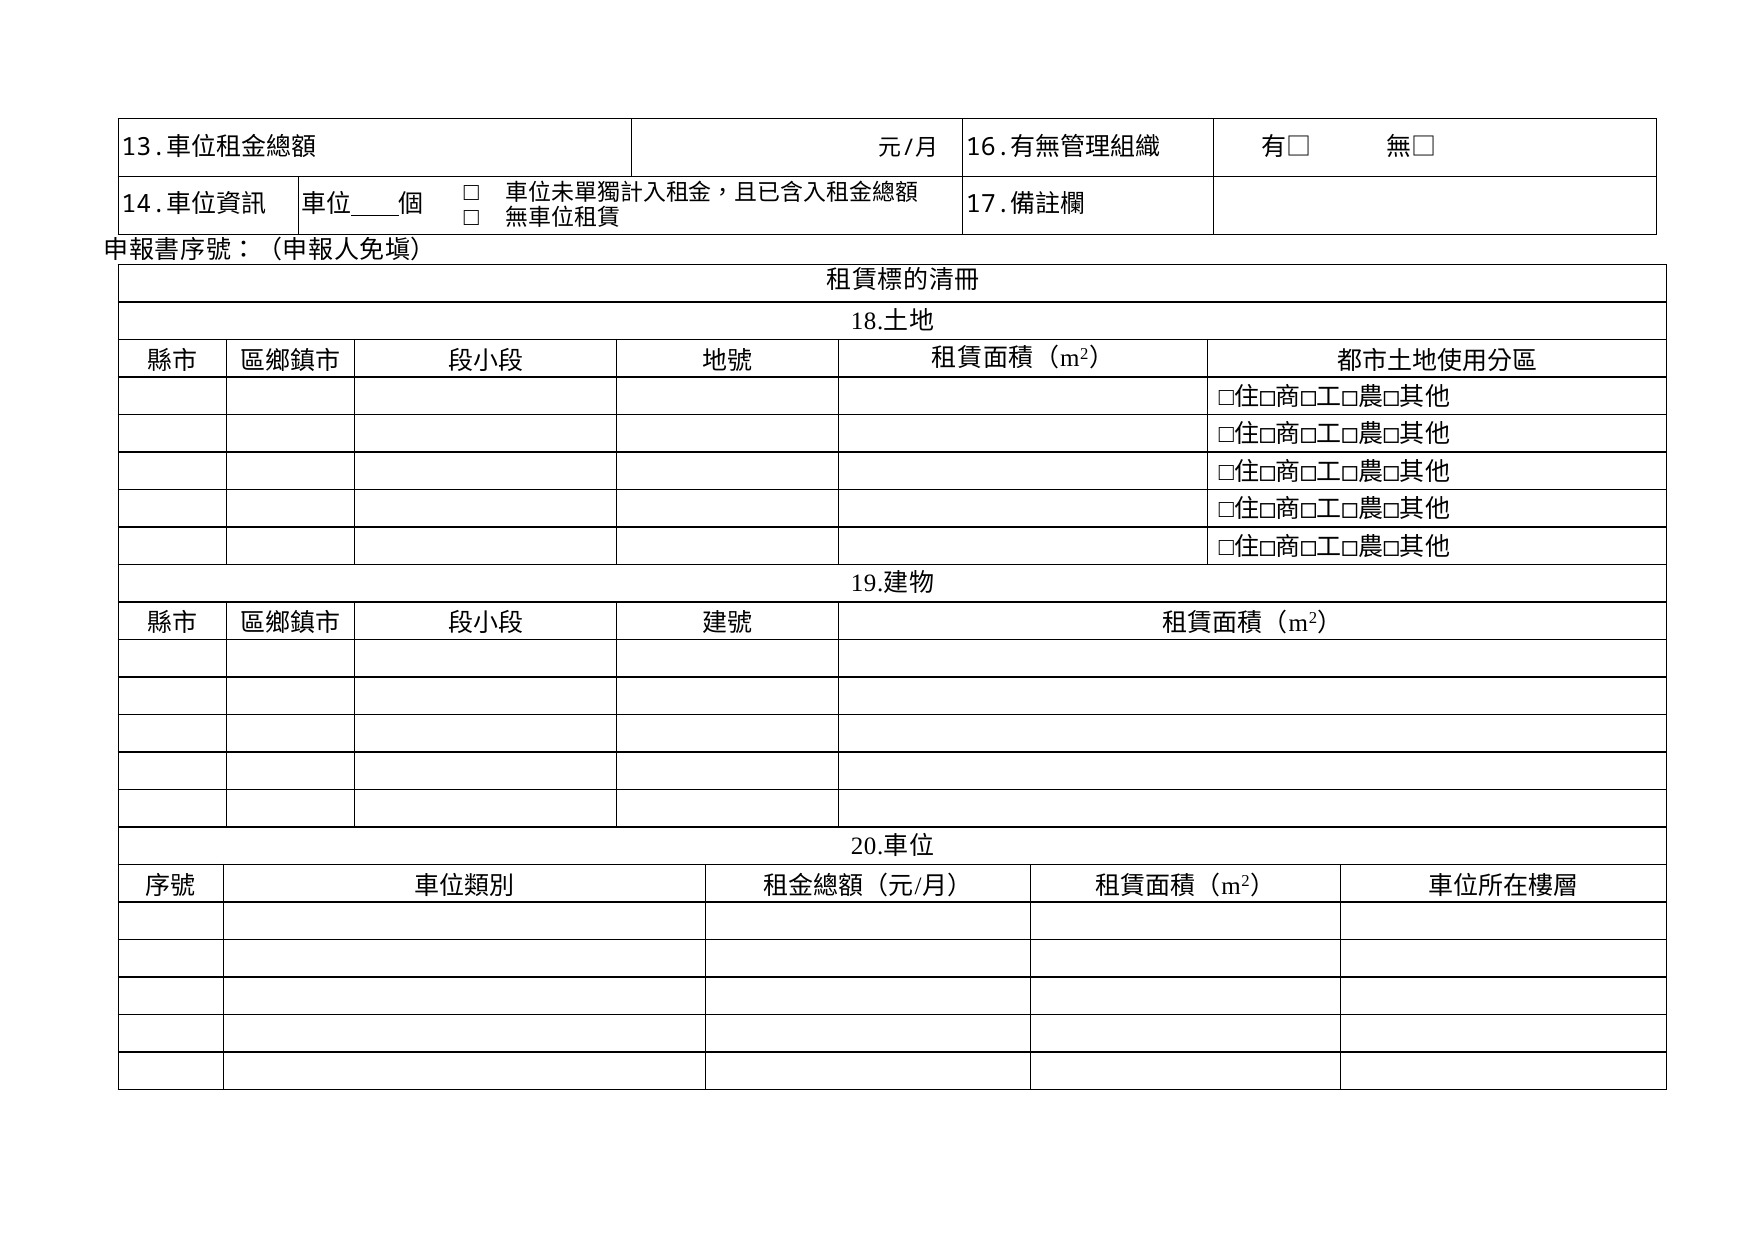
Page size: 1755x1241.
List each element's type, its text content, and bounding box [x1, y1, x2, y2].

table_cell [355, 678, 616, 714]
table_cell [839, 678, 1666, 714]
table_cell [119, 490, 226, 526]
table_cell [617, 378, 838, 414]
table_cell 縣市 [119, 603, 226, 639]
table_cell 租賃面積（m2） [1031, 865, 1340, 901]
table_cell □住□商□工□農□其他 [1208, 453, 1666, 489]
table_cell 車位所在樓層 [1341, 865, 1666, 901]
table_cell [355, 640, 616, 676]
table_cell [227, 490, 354, 526]
table_cell 租金總額（元/月） [706, 865, 1030, 901]
table_cell [227, 753, 354, 789]
table_cell [839, 528, 1207, 564]
table_cell [227, 415, 354, 451]
table_cell [119, 415, 226, 451]
table_cell [1031, 940, 1340, 976]
table_cell □住□商□工□農□其他 [1208, 378, 1666, 414]
table_cell [839, 378, 1207, 414]
table_cell [1031, 1015, 1340, 1051]
table_cell 序號 [119, 865, 223, 901]
table_cell 有□ 無□ [1214, 119, 1656, 176]
table_cell 車位類別 [224, 865, 705, 901]
table_cell [227, 378, 354, 414]
table_cell □住□商□工□農□其他 [1208, 415, 1666, 451]
table_cell 19.建物 [119, 565, 1666, 601]
table_cell 縣市 [119, 340, 226, 376]
table_cell 車位未單獨計入租金，且已含入租金總額 無車位租賃 [461, 177, 962, 234]
table_cell [119, 753, 226, 789]
table_cell 元/月 [632, 119, 962, 176]
table_cell [617, 790, 838, 826]
table_cell □住□商□工□農□其他 [1208, 490, 1666, 526]
table_cell [706, 1015, 1030, 1051]
table_cell [1341, 978, 1666, 1014]
table_cell [355, 715, 616, 751]
table_cell [119, 453, 226, 489]
table_cell [839, 453, 1207, 489]
table_cell [355, 453, 616, 489]
table_cell 16.有無管理組織 [963, 119, 1213, 176]
table_cell [227, 715, 354, 751]
table_cell [355, 528, 616, 564]
table_cell 區鄉鎮市 [227, 340, 354, 376]
table_cell [119, 903, 223, 939]
table_cell [355, 790, 616, 826]
table_cell [355, 490, 616, 526]
table_cell [355, 753, 616, 789]
table_cell [617, 753, 838, 789]
table_cell 租賃面積（m2） [839, 603, 1666, 639]
table_cell [839, 790, 1666, 826]
table_cell [1341, 940, 1666, 976]
table_cell [706, 940, 1030, 976]
table_cell [839, 490, 1207, 526]
table_cell 17.備註欄 [963, 177, 1213, 234]
table_cell [617, 528, 838, 564]
table_cell [227, 528, 354, 564]
table_cell [617, 490, 838, 526]
table_cell [227, 640, 354, 676]
table_cell [119, 978, 223, 1014]
table_cell [839, 715, 1666, 751]
table_cell [617, 678, 838, 714]
table_cell [119, 528, 226, 564]
table_cell [119, 790, 226, 826]
table_header 租賃標的清冊 [119, 265, 1666, 301]
table_cell 14.車位資訊 [119, 177, 298, 234]
table_cell [119, 640, 226, 676]
table_cell [224, 1015, 705, 1051]
table_cell [1214, 177, 1656, 234]
table_cell [355, 378, 616, 414]
table_cell [839, 753, 1666, 789]
table_cell 區鄉鎮市 [227, 603, 354, 639]
table_cell [706, 978, 1030, 1014]
table_cell [706, 903, 1030, 939]
table_cell [227, 678, 354, 714]
table_cell [119, 378, 226, 414]
table_cell [224, 903, 705, 939]
table_cell [839, 415, 1207, 451]
table_cell [224, 1053, 705, 1089]
table_cell [839, 640, 1666, 676]
table_cell [617, 640, 838, 676]
table_cell □住□商□工□農□其他 [1208, 528, 1666, 564]
table_cell 20.車位 [119, 828, 1666, 864]
table_cell [617, 453, 838, 489]
table_cell 車位 個 [299, 177, 461, 234]
table_cell [1031, 903, 1340, 939]
table_cell 13.車位租金總額 [119, 119, 631, 176]
table_cell [227, 790, 354, 826]
table_cell 地號 [617, 340, 838, 376]
table_cell [617, 715, 838, 751]
table_cell 建號 [617, 603, 838, 639]
table_cell [227, 453, 354, 489]
table_cell [119, 1053, 223, 1089]
table_cell [224, 940, 705, 976]
table_cell [617, 415, 838, 451]
table_cell [119, 1015, 223, 1051]
table_cell 段小段 [355, 340, 616, 376]
table_cell [119, 678, 226, 714]
table_cell [1341, 1053, 1666, 1089]
table_cell [1031, 978, 1340, 1014]
table_cell 都市土地使用分區 [1208, 340, 1666, 376]
table_cell [355, 415, 616, 451]
table_cell 18.土地 [119, 303, 1666, 339]
table_cell 租賃面積（m2） [839, 340, 1207, 376]
table_cell [1341, 1015, 1666, 1051]
table_cell [224, 978, 705, 1014]
text 申報書序號：（申報人免塡） [103, 235, 1636, 264]
table_cell [706, 1053, 1030, 1089]
table_cell [119, 715, 226, 751]
table_cell [1031, 1053, 1340, 1089]
table_cell [1341, 903, 1666, 939]
table_cell 段小段 [355, 603, 616, 639]
table_cell [119, 940, 223, 976]
